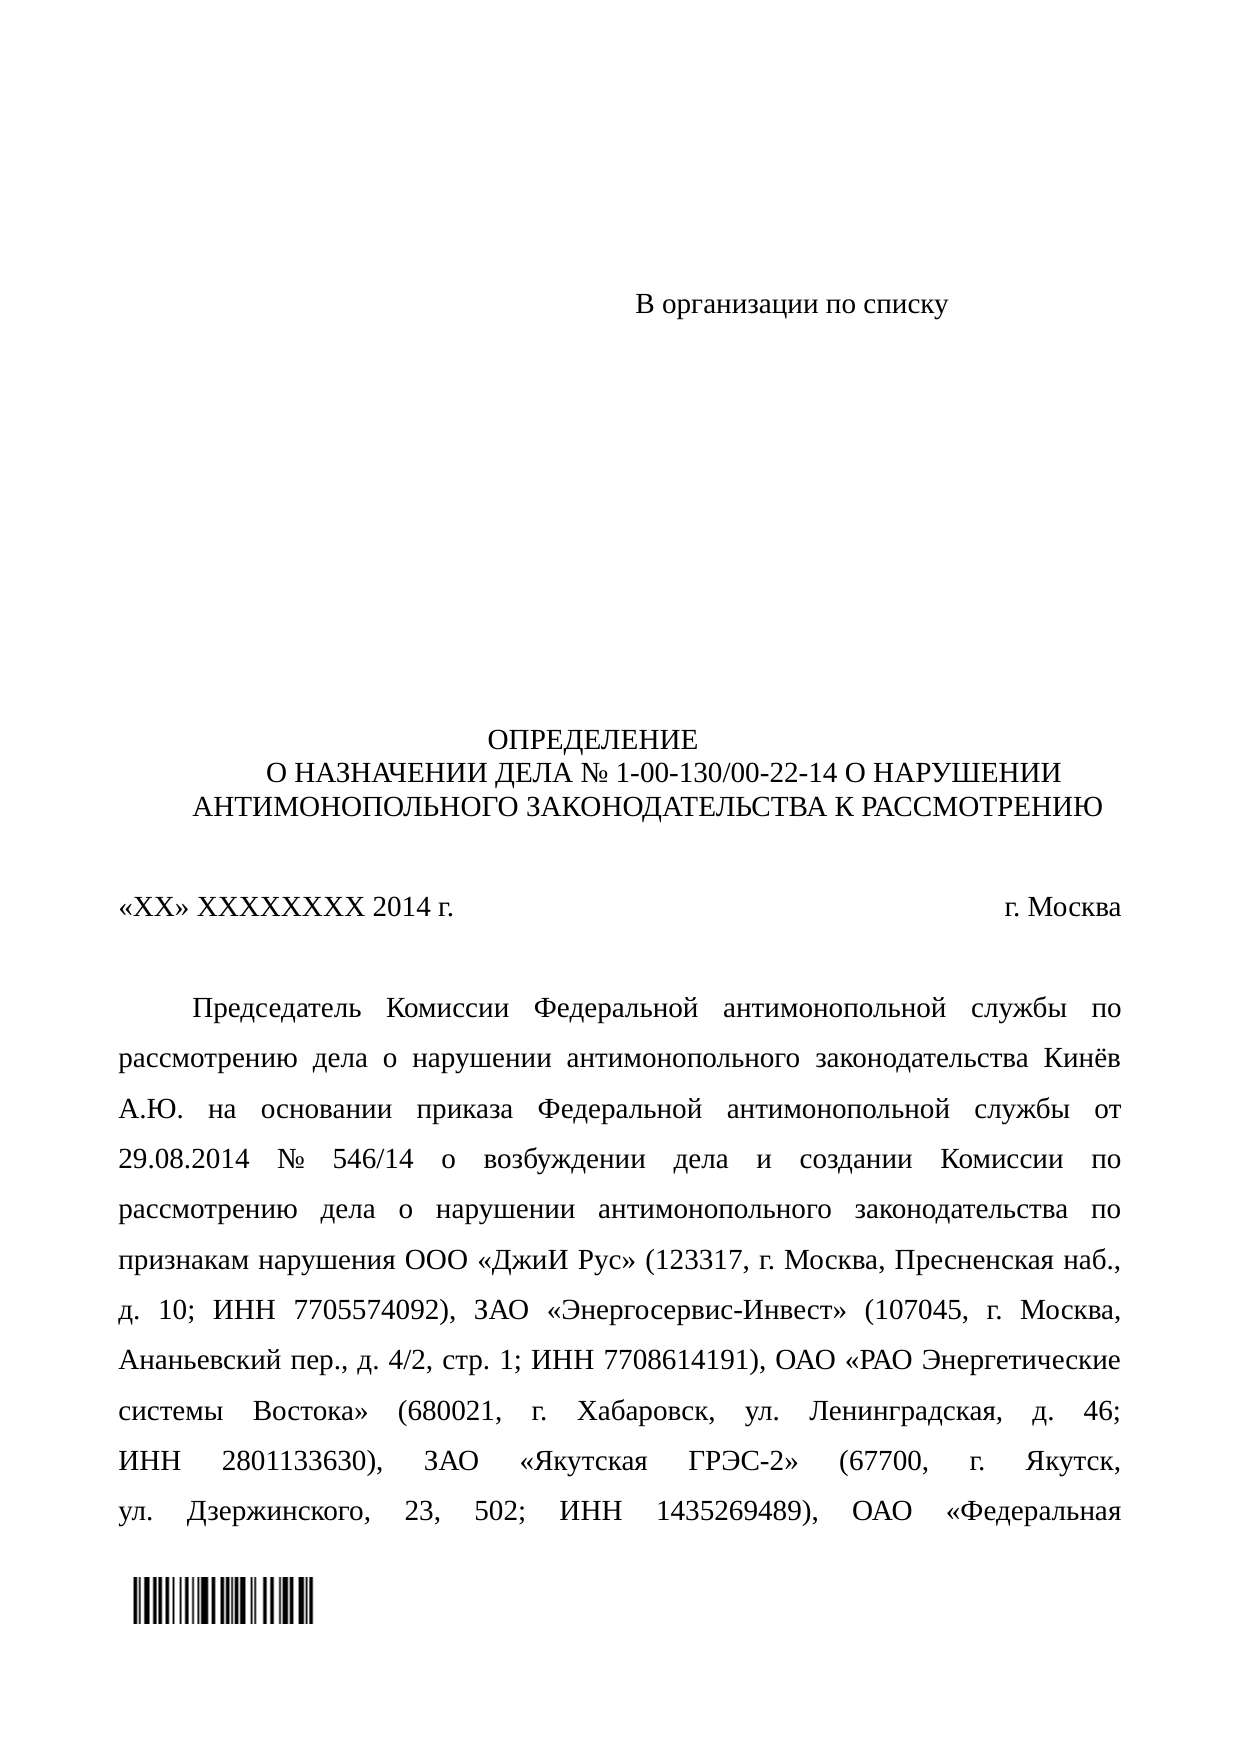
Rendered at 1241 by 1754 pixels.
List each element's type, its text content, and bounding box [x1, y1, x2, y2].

text «ХХ» ХХХХХХХХ 2014 г. г. Москва [118, 889, 1122, 923]
picture [118, 1577, 331, 1624]
text АНТИМОНОПОЛЬНОГО ЗАКОНОДАТЕЛЬСТВА К РАССМОТРЕНИЮ [118, 789, 1122, 822]
text ОПРЕДЕЛЕНИЕ [118, 722, 1122, 755]
text В организации по списку [118, 286, 1122, 319]
text Председатель Комиссии Федеральной антимонопольной службы по рассмотрению дела о нарушении антимонопольного законодательства Кинёв А.Ю. на основании приказа Федеральной антимонопольной службы от 29.08.2014 № 546/14 о возбуждении дела и создании Комиссии по рассмотрению дела о нарушении антимонопольного законодательства по признакам нарушения ООО «ДжиИ Рус» (123317, г. Москва, Пресненская наб., д. 10; ИНН 7705574092), ЗАО «Энергосервис-Инвест» (107045, г. Москва, Ананьевский пер., д. 4/2, стр. 1; ИНН 7708614191), ОАО «РАО Энергетические системы Востока» (680021, г. Хабаровск, ул. Ленинградская, д. 46; ИНН 2801133630), ЗАО «Якутская ГРЭС-2» (67700, г. Якутск, ул. Дзержинского, 23, 502; ИНН 1435269489), ОАО «Федеральная [118, 990, 1122, 1527]
text О НАЗНАЧЕНИИ ДЕЛА № 1-00-130/00-22-14 О НАРУШЕНИИ [118, 755, 1122, 789]
